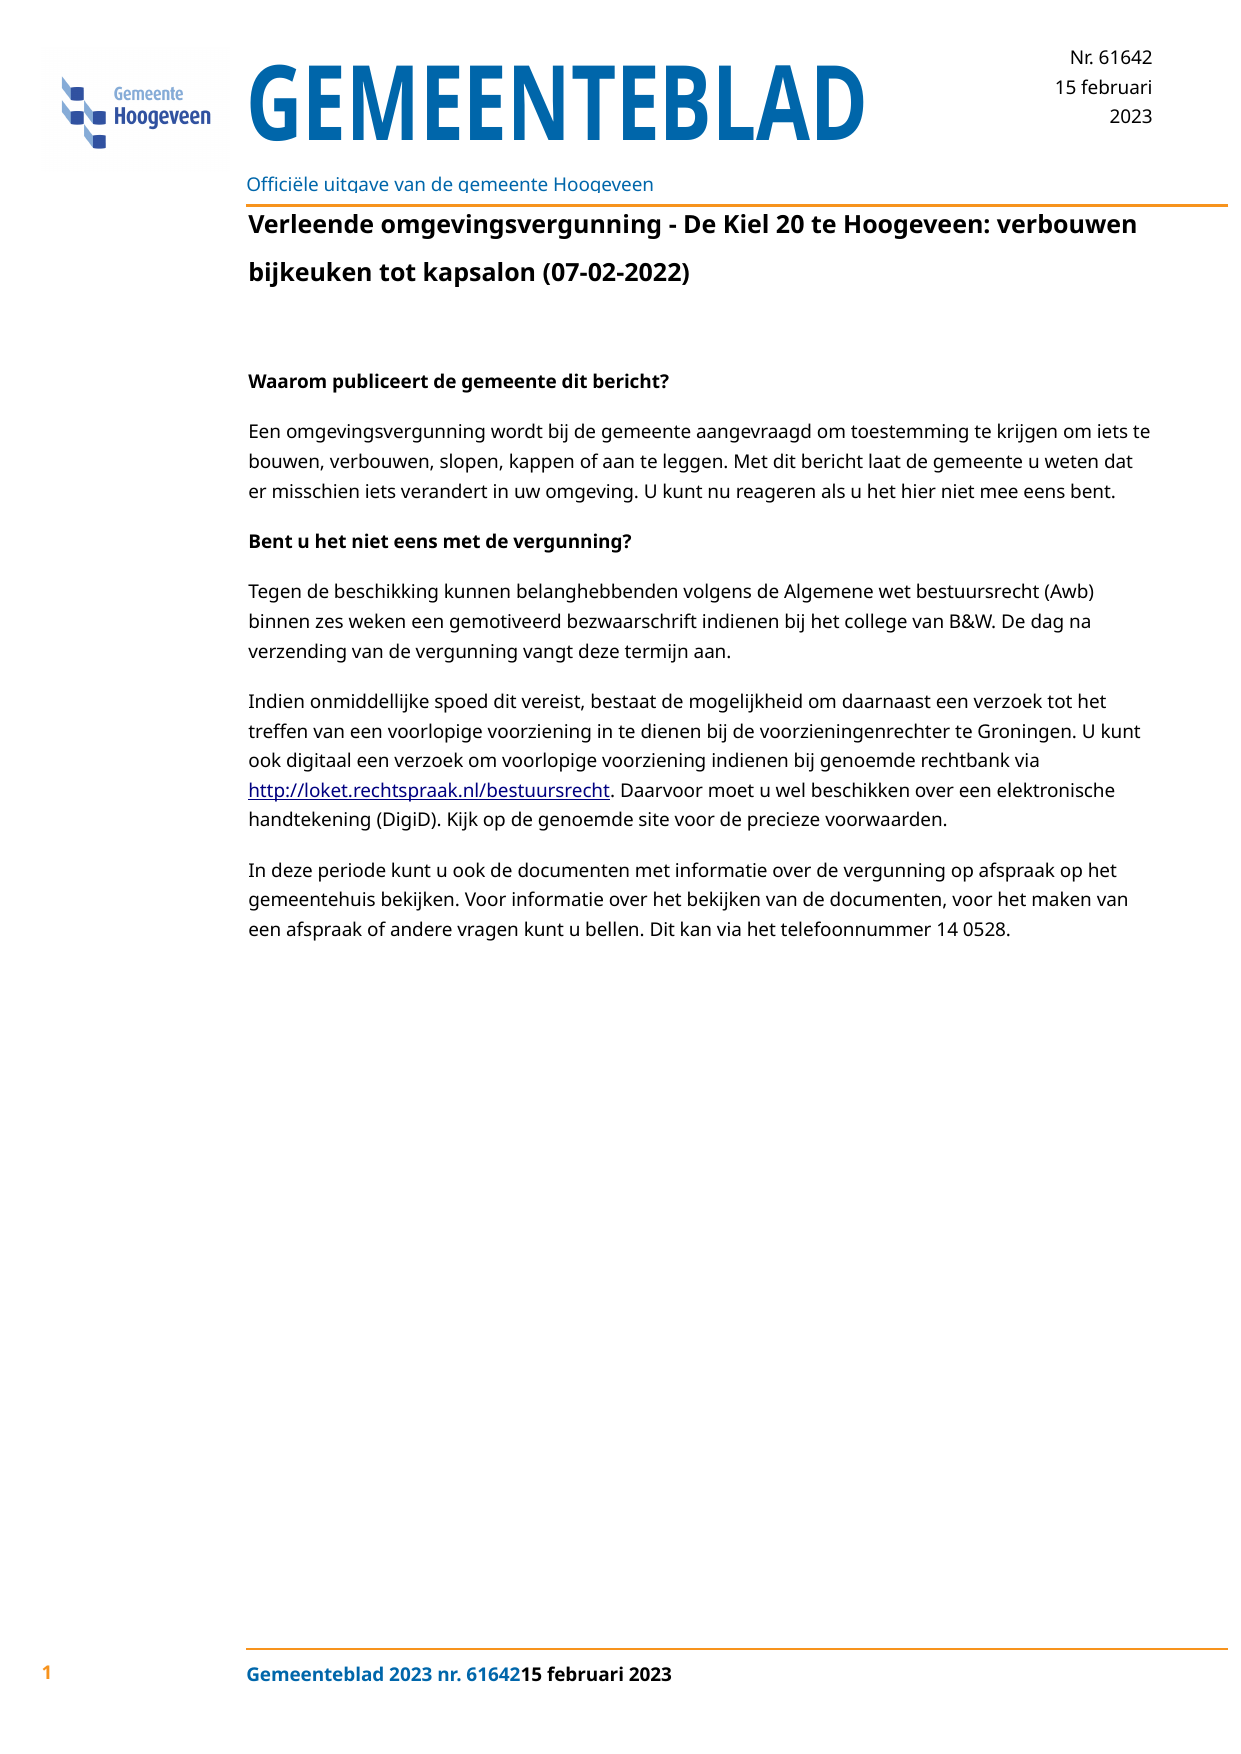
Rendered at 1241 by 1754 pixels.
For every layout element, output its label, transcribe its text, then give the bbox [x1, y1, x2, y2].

text Indien onmiddellijke spoed dit vereist, bestaat de mogelijkheid om daarnaast een verzoek tot het treffen van een voorlopige voorziening in te dienen bij de voorzieningenrechter te Groningen. U kunt ook digitaal een verzoek om voorlopige voorziening indienen bij genoemde rechtbank via http://loket.rechtspraak.nl/bestuursrecht. Daarvoor moet u wel beschikken over een elektronische handtekening (DigiD). Kijk op de genoemde site voor de precieze voorwaarden. [248, 688, 1152, 832]
text In deze periode kunt u ook de documenten met informatie over de vergunning op afspraak op het gemeentehuis bekijken. Voor informatie over het bekijken van de documenten, voor het maken van een afspraak of andere vragen kunt u bellen. Dit kan via het telefoonnummer 14 0528. [248, 857, 1152, 942]
text Bent u het niet eens met de vergunning? [248, 528, 1152, 554]
text Verleende omgevingsvergunning - De Kiel 20 te Hoogeveen: verbouwen bijkeuken tot kapsalon (07-02-2022) [248, 207, 1152, 288]
picture [41, 47, 231, 172]
text Tegen de beschikking kunnen belanghebbenden volgens de Algemene wet bestuursrecht (Awb) binnen zes weken een gemotiveerd bezwaarschrift indienen bij het college van B&W. De dag na verzending van de vergunning vangt deze termijn aan. [248, 579, 1152, 664]
text Waarom publiceert de gemeente dit bericht? [248, 368, 1152, 394]
text Een omgevingsvergunning wordt bij de gemeente aangevraagd om toestemming te krijgen om iets te bouwen, verbouwen, slopen, kappen of aan te leggen. Met dit bericht laat de gemeente u weten dat er misschien iets verandert in uw omgeving. U kunt nu reageren als u het hier niet mee eens bent. [248, 419, 1152, 504]
